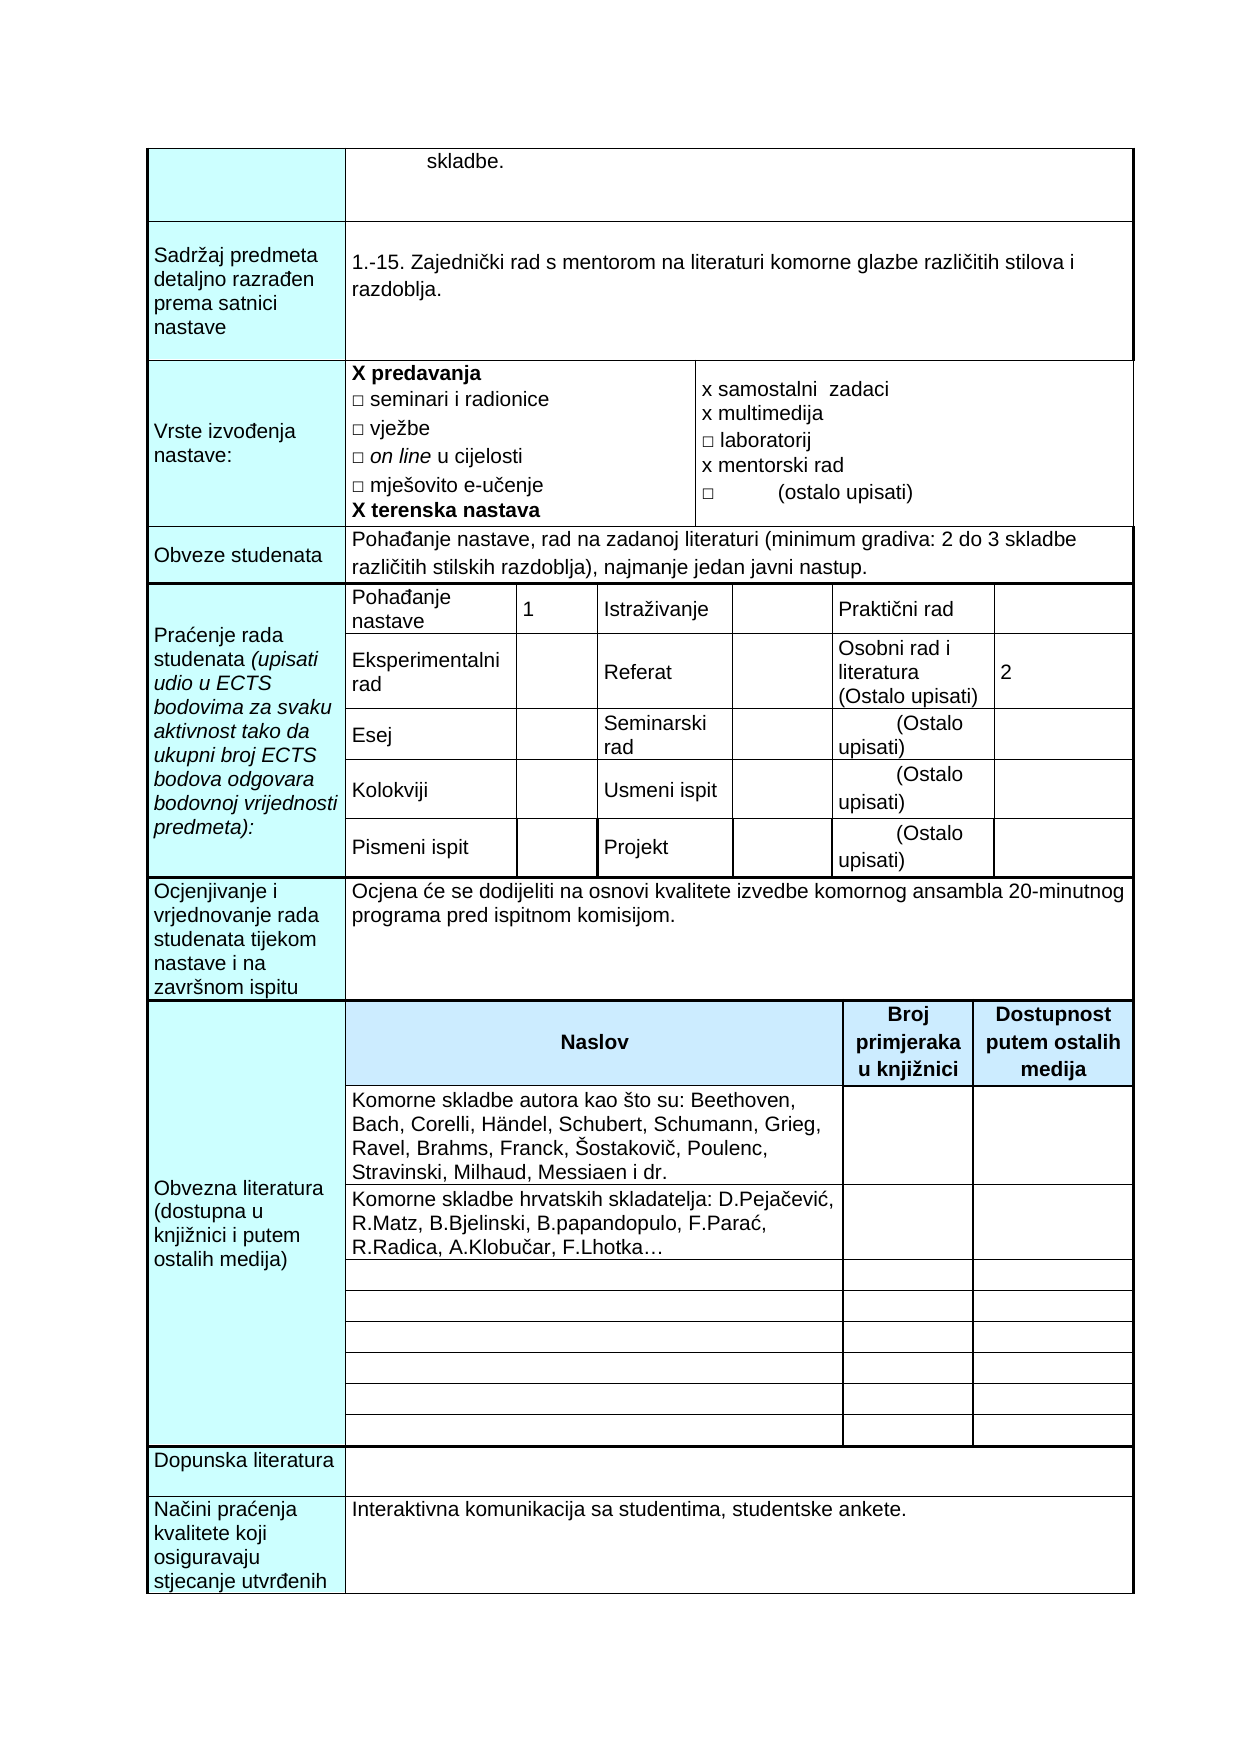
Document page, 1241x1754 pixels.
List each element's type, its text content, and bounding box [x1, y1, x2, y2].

table_cell Eksperimentalni rad [346, 634, 516, 708]
table_cell [518, 819, 596, 876]
table_cell Pismeni ispit [346, 819, 516, 876]
table_cell Obvezna literatura (dostupna u knjižnici i putem ostalih medija) [149, 1002, 345, 1444]
table_cell Ocjena će se dodijeliti na osnovi kvalitete izvedbe komornog ansambla 20-minutnog programa pred ispitnom komisijom. [346, 879, 1132, 999]
table_cell [517, 634, 597, 708]
table_cell [974, 1415, 1132, 1444]
table_cell [346, 1353, 842, 1383]
table_cell Pohađanje nastave, rad na zadanoj literaturi (minimum gradiva: 2 do 3 skladbe različitih stilskih razdoblja), najmanje jedan javni nastup. [346, 527, 1132, 582]
table_cell [517, 760, 597, 818]
table_cell [995, 819, 1132, 876]
table_cell [974, 1185, 1132, 1259]
table_cell [995, 709, 1132, 759]
table_cell Pohađanje nastave [346, 585, 516, 633]
table_cell 2 [995, 634, 1132, 708]
table_cell [995, 585, 1132, 633]
table_cell [844, 1087, 972, 1184]
table_cell Broj primjeraka u knjižnici [844, 1002, 972, 1085]
table_cell [974, 1353, 1132, 1383]
table_cell Načini praćenja kvalitete koji osiguravaju stjecanje utvrđenih [149, 1497, 345, 1592]
table_cell [995, 760, 1132, 818]
table_cell [733, 760, 832, 818]
table_cell Istraživanje [598, 585, 732, 633]
table_cell [844, 1415, 972, 1444]
table_cell [974, 1291, 1132, 1321]
table_cell (Ostalo upisati) [833, 760, 994, 818]
table_cell x samostalni zadaci x multimedija ☐ laboratorij x mentorski rad ☐ (ostalo upisati) [696, 361, 1133, 526]
table_cell [346, 1291, 842, 1321]
table_cell [346, 1448, 1132, 1496]
table_cell [974, 1322, 1132, 1352]
table_cell [149, 149, 345, 221]
table_cell [346, 1322, 842, 1352]
table_cell 1 [517, 585, 597, 633]
table_cell Komorne skladbe hrvatskih skladatelja: D.Pejačević, R.Matz, B.Bjelinski, B.papandopulo, F.Parać, R.Radica, A.Klobučar, F.Lhotka… [346, 1185, 842, 1259]
table_cell [733, 585, 832, 633]
table_cell [844, 1322, 972, 1352]
table_cell [346, 1260, 842, 1290]
table_cell [844, 1185, 972, 1259]
table_cell [733, 709, 832, 759]
table_cell [346, 1415, 842, 1444]
table_cell Osobni rad i literatura (Ostalo upisati) [833, 634, 994, 708]
table_cell [974, 1260, 1132, 1290]
table_cell Komorne skladbe autora kao što su: Beethoven, Bach, Corelli, Händel, Schubert, Schumann, Grieg, Ravel, Brahms, Franck, Šostakovič, Poulenc, Stravinski, Milhaud, Messiaen i dr. [346, 1086, 842, 1184]
table_cell Kolokviji [346, 760, 516, 818]
table_cell Obveze studenata [149, 527, 345, 582]
table_cell (Ostalo upisati) [833, 819, 993, 876]
table_cell skladbe. [346, 149, 1132, 221]
table_cell Seminarski rad [598, 709, 732, 759]
table_cell Referat [598, 634, 732, 708]
table_cell Esej [346, 709, 516, 759]
table_cell Ocjenjivanje i vrjednovanje rada studenata tijekom nastave i na završnom ispitu [149, 879, 345, 999]
table_cell (Ostalo upisati) [833, 709, 994, 759]
table_cell Projekt [599, 819, 732, 876]
table_cell [844, 1291, 972, 1321]
table_cell [844, 1260, 972, 1290]
table_cell 1.-15. Zajednički rad s mentorom na literaturi komorne glazbe različitih stilova i razdoblja. [346, 222, 1132, 359]
table_cell Sadržaj predmeta detaljno razrađen prema satnici nastave [149, 222, 345, 359]
table_cell [733, 634, 832, 708]
table_cell Dostupnost putem ostalih medija [974, 1002, 1132, 1085]
table_cell [844, 1353, 972, 1383]
table_cell Dopunska literatura [149, 1448, 345, 1496]
table_cell Vrste izvođenja nastave: [149, 361, 345, 526]
table_cell X predavanja ☐ seminari i radionice ☐ vježbe ☐ on line u cijelosti ☐ mješovito e-učenje X terenska nastava [346, 361, 695, 526]
table_cell Usmeni ispit [598, 760, 732, 818]
table_cell [844, 1384, 972, 1413]
table_cell [346, 1384, 842, 1413]
table_cell [974, 1087, 1132, 1184]
table_cell Interaktivna komunikacija sa studentima, studentske ankete. [346, 1497, 1132, 1592]
table_cell Praktični rad [833, 585, 994, 633]
table_cell Naslov [346, 1002, 842, 1085]
table_cell Praćenje rada studenata (upisati udio u ECTS bodovima za svaku aktivnost tako da ukupni broj ECTS bodova odgovara bodovnoj vrijednosti predmeta): [149, 585, 345, 876]
table_cell [974, 1384, 1132, 1413]
table_cell [734, 819, 831, 876]
table_cell [517, 709, 597, 759]
